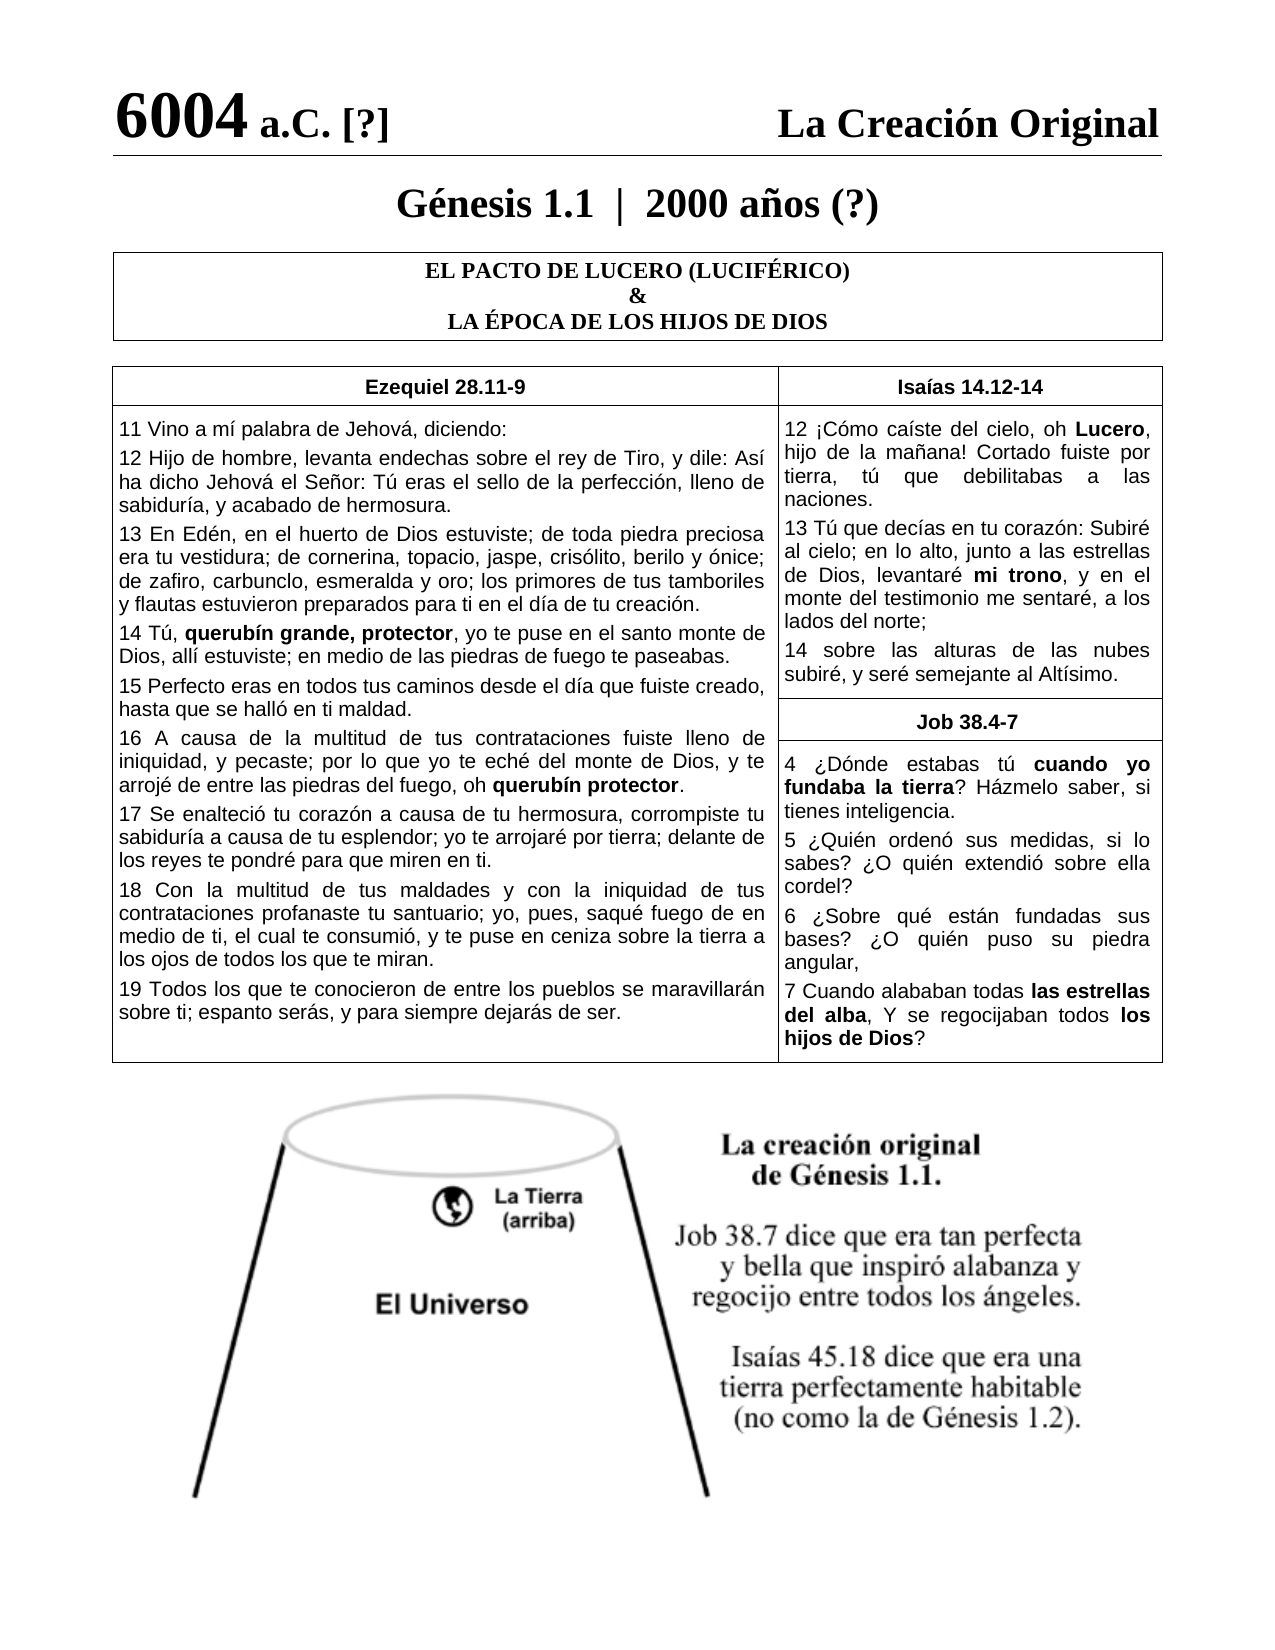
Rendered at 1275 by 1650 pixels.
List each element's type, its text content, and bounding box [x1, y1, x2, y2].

table_header Isaías 14.12-14 [779, 367, 1162, 405]
text Génesis 1.1 | 2000 años (?) [112, 180, 1162, 227]
table_cell 12 ¡Cómo caíste del cielo, oh Lucero, hijo de la mañana! Cortado fuiste por tierra, tú que debilitabas a las naciones. 13 Tú que decías en tu corazón: Subiré al cielo; en lo alto, junto a las estrellas de Dios, levantaré mi trono, y en el monte del testimonio me sentaré, a los lados del norte; 14 sobre las alturas de las nubes subiré, y seré semejante al Altísimo. [779, 406, 1162, 697]
text 6004 a.C. [?] La Creación Original [112, 75, 1162, 155]
picture [186, 1088, 1089, 1509]
text LA ÉPOCA DE LOS HIJOS DE DIOS [114, 303, 1162, 340]
table_cell 4 ¿Dónde estabas tú cuando yo fundaba la tierra? Házmelo saber, si tienes inteligencia. 5 ¿Quién ordenó sus medidas, si lo sabes? ¿O quién extendió sobre ella cordel? 6 ¿Sobre qué están fundadas sus bases? ¿O quién puso su piedra angular, 7 Cuando alababan todas las estrellas del alba, Y se regocijaban todos los hijos de Dios? [779, 741, 1162, 1062]
table_header Ezequiel 28.11-9 [113, 367, 778, 405]
text EL PACTO DE LUCERO (LUCIFÉRICO) [114, 253, 1162, 277]
table_cell 11 Vino a mí palabra de Jehová, diciendo: 12 Hijo de hombre, levanta endechas sobre el rey de Tiro, y dile: Así ha dicho Jehová el Señor: Tú eras el sello de la perfección, lleno de sabiduría, y acabado de hermosura. 13 En Edén, en el huerto de Dios estuviste; de toda piedra preciosa era tu vestidura; de cornerina, topacio, jaspe, crisólito, berilo y ónice; de zafiro, carbunclo, esmeralda y oro; los primores de tus tamboriles y flautas estuvieron preparados para ti en el día de tu creación. 14 Tú, querubín grande, protector, yo te puse en el santo monte de Dios, allí estuviste; en medio de las piedras de fuego te paseabas. 15 Perfecto eras en todos tus caminos desde el día que fuiste creado, hasta que se halló en ti maldad. 16 A causa de la multitud de tus contrataciones fuiste lleno de iniquidad, y pecaste; por lo que yo te eché del monte de Dios, y te arrojé de entre las piedras del fuego, oh querubín protector. 17 Se enalteció tu corazón a causa de tu hermosura, corrompiste tu sabiduría a causa de tu esplendor; yo te arrojaré por tierra; delante de los reyes te pondré para que miren en ti. 18 Con la multitud de tus maldades y con la iniquidad de tus contrataciones profanaste tu santuario; yo, pues, saqué fuego de en medio de ti, el cual te consumió, y te puse en ceniza sobre la tierra a los ojos de todos los que te miran. 19 Todos los que te conocieron de entre los pueblos se maravillarán sobre ti; espanto serás, y para siempre dejarás de ser. [113, 406, 778, 1062]
text & [114, 277, 1162, 303]
table_cell Job 38.4-7 [779, 699, 1162, 740]
